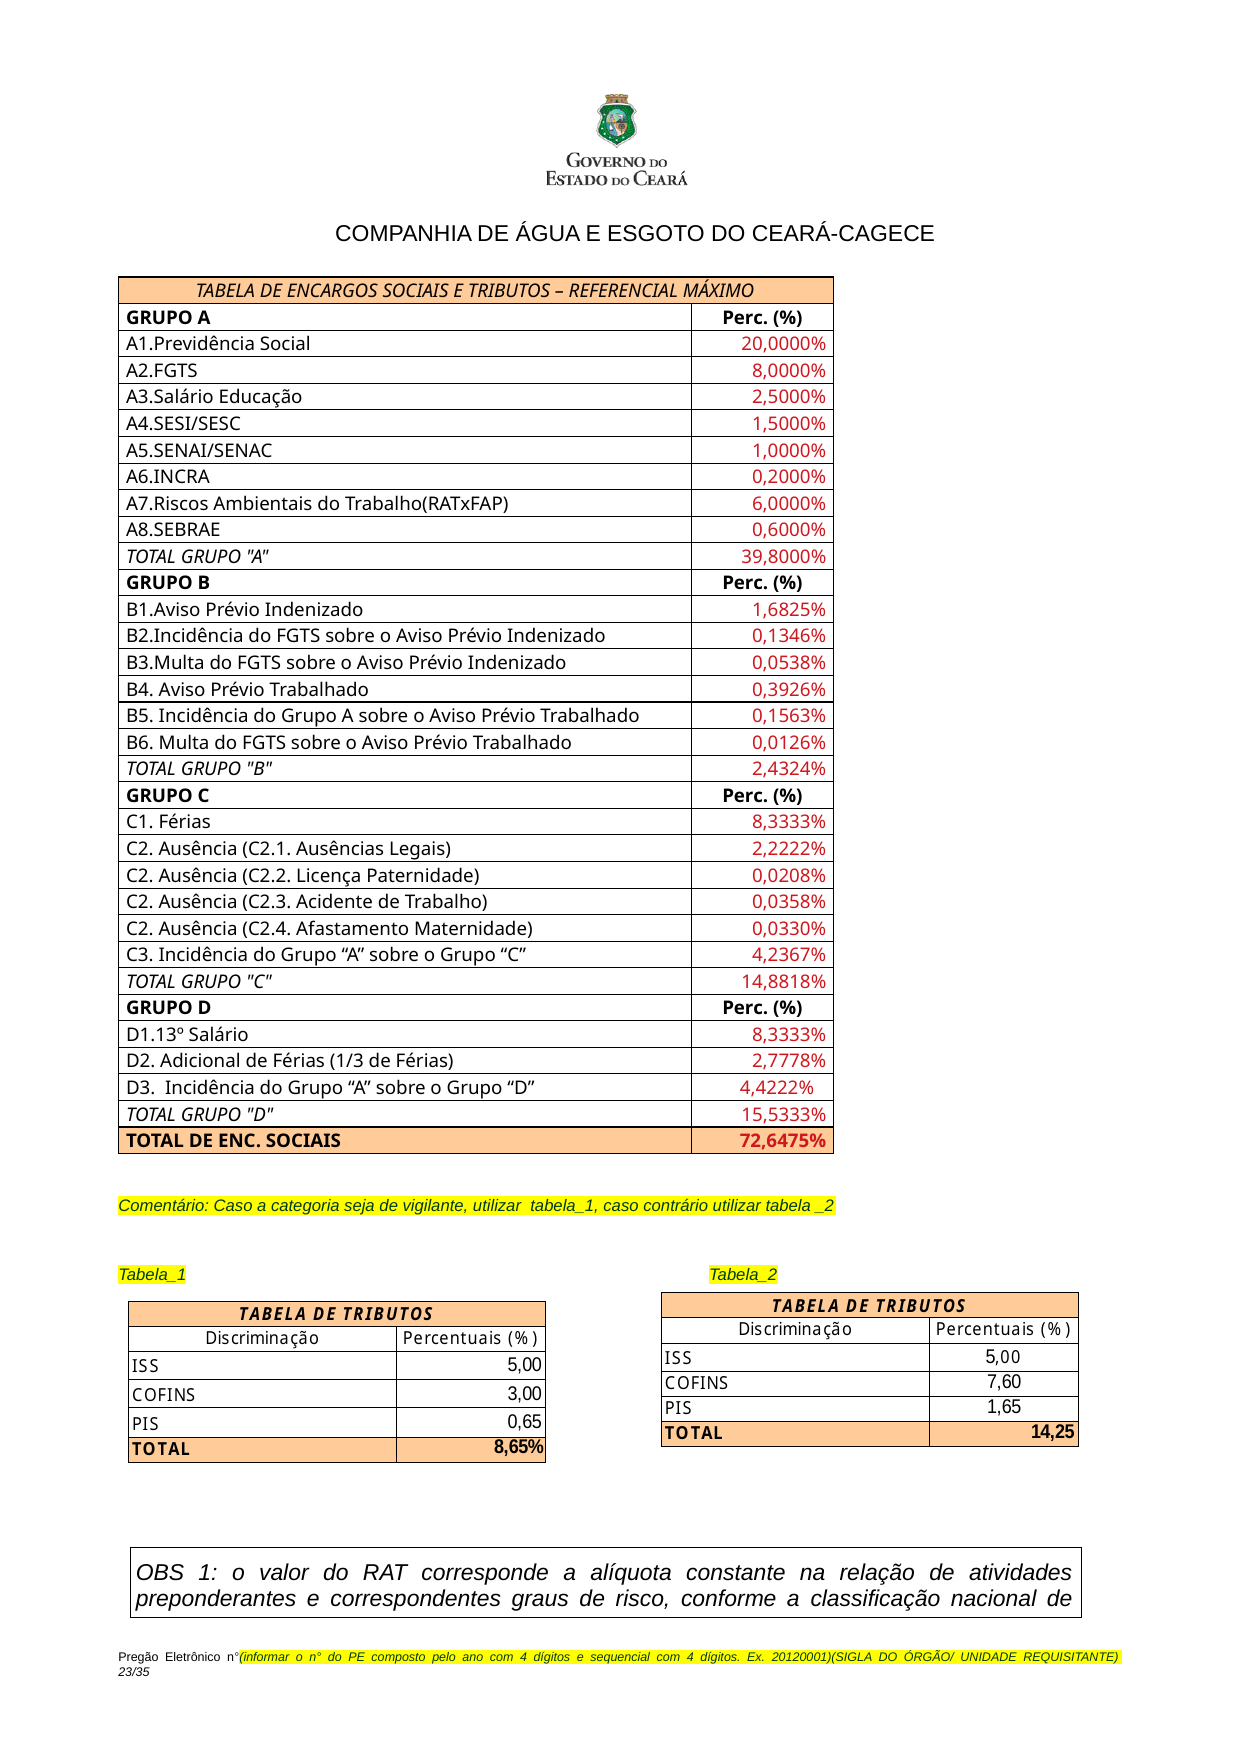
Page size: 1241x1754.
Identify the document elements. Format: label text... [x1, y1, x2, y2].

table_cell GRUPO A [119, 304, 691, 329]
table_cell C2. Ausência (C2.4. Afastamento Maternidade) [119, 915, 691, 941]
table_cell 2,4324% [692, 756, 833, 781]
table_cell GRUPO C [119, 782, 691, 808]
table_cell B2.Incidência do FGTS sobre o Aviso Prévio Indenizado [119, 623, 691, 648]
table_cell 2,5000% [692, 384, 833, 409]
table_cell Perc. (%) [692, 782, 833, 808]
table_cell TOTAL GRUPO "D" [119, 1101, 691, 1126]
table_cell 8,3333% [692, 809, 833, 834]
table_cell A3.Salário Educação [119, 384, 691, 409]
table_cell A5.SENAI/SENAC [119, 437, 691, 462]
table_cell TOTAL DE ENC. SOCIAIS [119, 1128, 691, 1153]
table_cell 20,0000% [692, 331, 833, 356]
table_cell TOTAL GRUPO "C" [119, 968, 691, 994]
table_cell 39,8000% [692, 543, 833, 569]
table_cell D3. Incidência do Grupo “A” sobre o Grupo “D” [119, 1074, 691, 1100]
table_cell 72,6475% [692, 1128, 833, 1153]
table_cell C1. Férias [119, 809, 691, 834]
text Comentário: Caso a categoria seja de vigilante, utilizar tabela_1, caso contrário utilizar tabela _2 [118, 1196, 1122, 1215]
table_cell B1.Aviso Prévio Indenizado [119, 596, 691, 622]
table_cell C2. Ausência (C2.2. Licença Paternidade) [119, 862, 691, 887]
table_cell 1,5000% [692, 410, 833, 436]
table_cell A4.SESI/SESC [119, 410, 691, 436]
table_cell GRUPO B [119, 570, 691, 595]
table_cell 0,0358% [692, 889, 833, 914]
table_cell 0,1346% [692, 623, 833, 648]
table_cell 8,3333% [692, 1021, 833, 1047]
table_cell C2. Ausência (C2.3. Acidente de Trabalho) [119, 889, 691, 914]
table_cell C3. Incidência do Grupo “A” sobre o Grupo “C” [119, 942, 691, 967]
table_cell 6,0000% [692, 490, 833, 516]
table_cell C2. Ausência (C2.1. Ausências Legais) [119, 835, 691, 861]
table_cell Perc. (%) [692, 570, 833, 595]
table_cell TOTAL GRUPO "B" [119, 756, 691, 781]
table_cell TOTAL GRUPO "A" [119, 543, 691, 569]
table_cell A7.Riscos Ambientais do Trabalho(RATxFAP) [119, 490, 691, 516]
table_cell 2,7778% [692, 1048, 833, 1073]
table_cell 0,6000% [692, 517, 833, 542]
table_cell 1,0000% [692, 437, 833, 462]
table_cell B5. Incidência do Grupo A sobre o Aviso Prévio Trabalhado [119, 703, 691, 728]
table_cell 0,0208% [692, 862, 833, 887]
table_cell 14,8818% [692, 968, 833, 994]
table_cell A1.Previdência Social [119, 331, 691, 356]
table_cell D1.13º Salário [119, 1021, 691, 1047]
table_cell 0,1563% [692, 703, 833, 728]
table_cell Perc. (%) [692, 995, 833, 1020]
table_cell 15,5333% [692, 1101, 833, 1126]
table_cell A8.SEBRAE [119, 517, 691, 542]
table_cell 0,0538% [692, 649, 833, 675]
table_cell A6.INCRA [119, 464, 691, 489]
table_cell B3.Multa do FGTS sobre o Aviso Prévio Indenizado [119, 649, 691, 675]
table_cell 4,4222% [692, 1074, 833, 1100]
table_cell 0,0330% [692, 915, 833, 941]
table_cell Perc. (%) [692, 304, 833, 329]
table_cell 1,6825% [692, 596, 833, 622]
table_cell D2. Adicional de Férias (1/3 de Férias) [119, 1048, 691, 1073]
table_cell 4,2367% [692, 942, 833, 967]
table_cell 0,2000% [692, 464, 833, 489]
text Tabela_1 Tabela_2 [118, 1265, 1122, 1284]
table_cell 0,3926% [692, 676, 833, 701]
table_cell 2,2222% [692, 835, 833, 861]
table_header OBS 1: o valor do RAT corresponde a alíquota constante na relação de atividades preponderantes e correspondentes graus de risco, conforme a classificação nacional de [131, 1548, 1081, 1617]
table_cell A2.FGTS [119, 357, 691, 383]
table_cell 0,0126% [692, 729, 833, 754]
table_cell B6. Multa do FGTS sobre o Aviso Prévio Trabalhado [119, 729, 691, 754]
table_cell 8,0000% [692, 357, 833, 383]
table_cell GRUPO D [119, 995, 691, 1020]
table_header TABELA DE ENCARGOS SOCIAIS E TRIBUTOS – REFERENCIAL MÁXIMO [119, 278, 833, 303]
table_cell B4. Aviso Prévio Trabalhado [119, 676, 691, 701]
